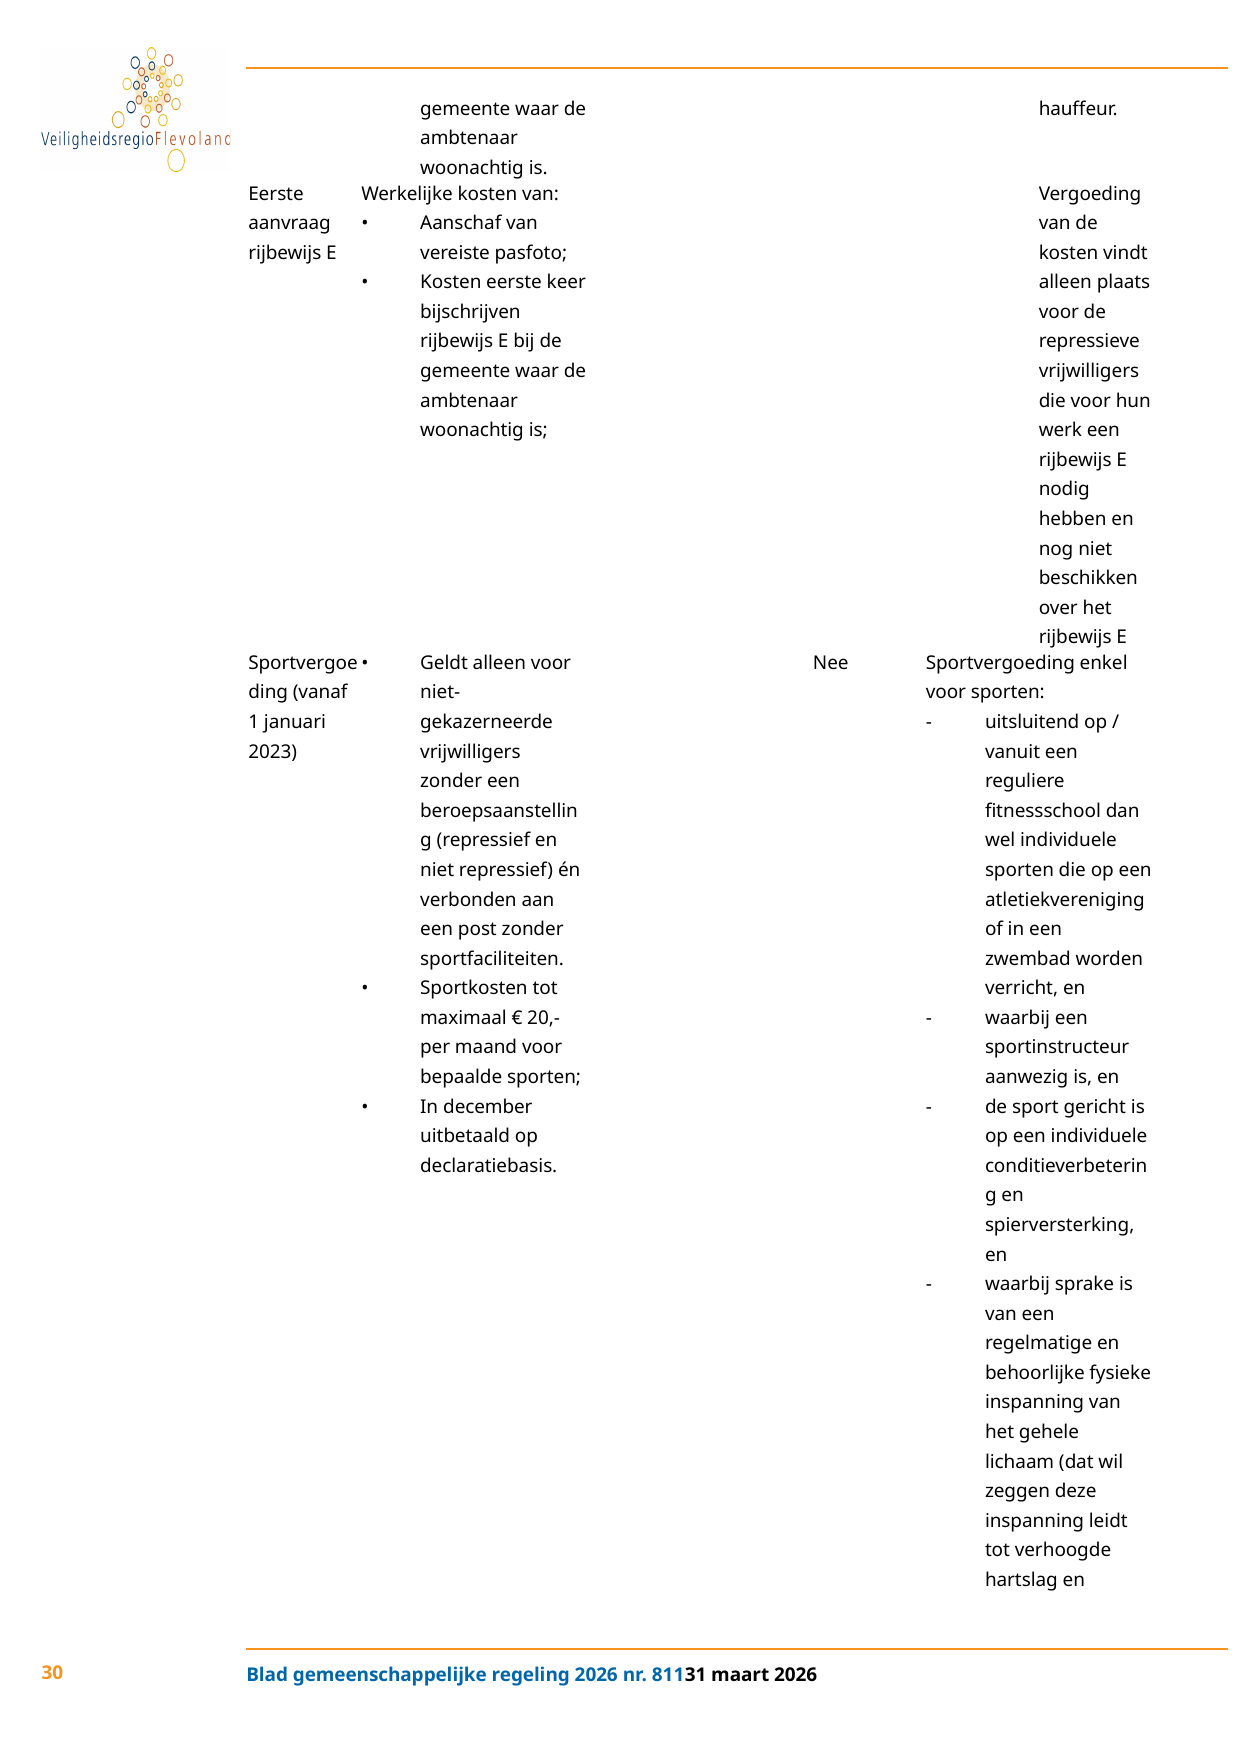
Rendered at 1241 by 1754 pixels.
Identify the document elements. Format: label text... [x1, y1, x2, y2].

picture [41, 47, 231, 172]
table_cell Sportvergoeding (vanaf 1 januari 2023) [248, 649, 361, 1592]
table_cell hauffeur. [1039, 95, 1152, 180]
table_cell Nee [813, 649, 926, 1592]
table_cell Geldt alleen voor niet-gekazerneerde vrijwilligers zonder een beroepsaanstelling (repressief en niet repressief) én verbonden aan een post zonder sportfaciliteiten. Sportkosten tot maximaal € 20,- per maand voor bepaalde sporten; In december uitbetaald op declaratiebasis. [361, 649, 587, 1592]
table_cell [926, 95, 1038, 180]
table_cell Werkelijke kosten van: Het aanvragen van de gezondheidsverklaring bij het CBR benodigd voor rijbewijs C; Aanschaf van vereiste pasfoto; Kosten daadwerkelijke verlenging rijbewijs C bij de gemeente waar de ambtenaar woonachtig is. [361, 95, 587, 180]
table_cell [587, 649, 813, 1592]
table_cell [587, 180, 813, 649]
table_cell [248, 95, 361, 180]
table_cell Sportvergoeding enkel voor sporten: uitsluitend op / vanuit een reguliere fitnessschool dan wel individuele sporten die op een atletiekvereniging of in een zwembad worden verricht, en waarbij een sportinstructeur aanwezig is, en de sport gericht is op een individuele conditieverbetering en spierversterking, en waarbij sprake is van een regelmatige en behoorlijke fysieke inspanning van het gehele lichaam (dat wil zeggen deze inspanning leidt tot verhoogde hartslag en [926, 649, 1152, 1592]
table_cell Vergoeding van de kosten vindt alleen plaats voor de repressieve vrijwilligers die voor hun werk een rijbewijs E nodig hebben en nog niet beschikken over het rijbewijs E [1039, 180, 1152, 649]
table_cell [926, 180, 1038, 649]
table_cell Werkelijke kosten van: Aanschaf van vereiste pasfoto; Kosten eerste keer bijschrijven rijbewijs E bij de gemeente waar de ambtenaar woonachtig is; [361, 180, 587, 649]
table_cell [813, 180, 926, 649]
table_cell Eerste aanvraag rijbewijs E [248, 180, 361, 649]
table_cell [587, 95, 813, 180]
table_cell [813, 95, 926, 180]
